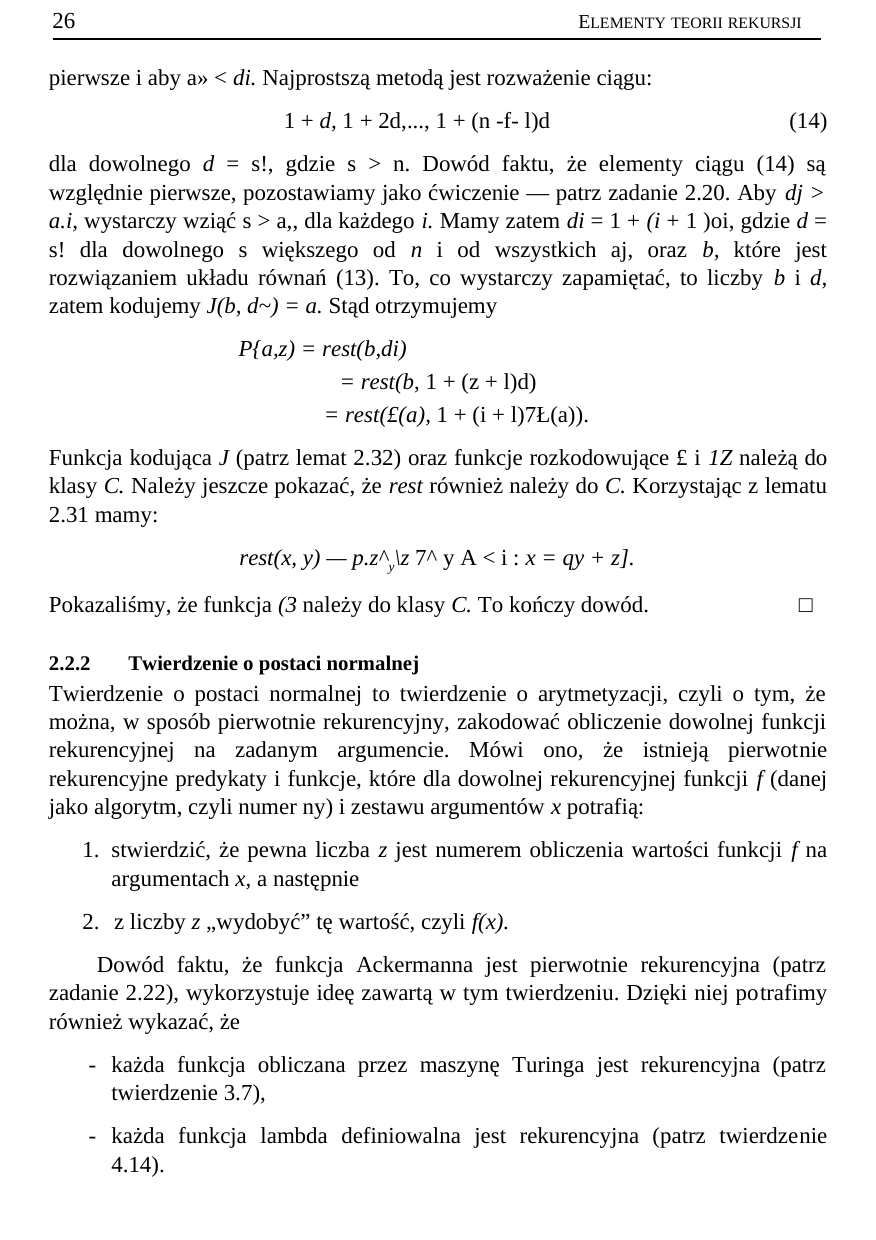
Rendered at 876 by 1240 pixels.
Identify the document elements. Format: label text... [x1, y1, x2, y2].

list każda funkcja obliczana przez maszynę Turinga jest rekurencyjna (patrz twierdzenie 3.7), [88, 1051, 827, 1106]
text Dowód faktu, że funkcja Ackermanna jest pierwotnie rekurencyjna (patrz zadanie 2.22), wykorzystuje ideę zawartą w tym twierdzeniu. Dzięki niej po­trafimy również wykazać, że [49, 951, 827, 1034]
text 26 [50, 7, 77, 33]
text = rest(£(a), 1 + (i + l)7Ł(a)). [324, 401, 827, 427]
text Pokazaliśmy, że funkcja (3 należy do klasy C. To kończy dowód. □ [49, 591, 827, 618]
text pierwsze i aby a» < di. Najprostszą metodą jest rozważenie ciągu: [49, 64, 827, 91]
text Funkcja kodująca J (patrz lemat 2.32) oraz funkcje rozkodowujące £ i 1Z nale­żą do klasy C. Należy jeszcze pokazać, że rest również należy do C. Korzystając z lematu 2.31 mamy: [49, 444, 827, 527]
text dla dowolnego d = s!, gdzie s > n. Dowód faktu, że elementy ciągu (14) są względnie pierwsze, pozostawiamy jako ćwiczenie — patrz zadanie 2.20. Aby dj > a.i, wystarczy wziąć s > a,, dla każdego i. Mamy zatem di = 1 + (i + 1 )oi, gdzie d = s! dla dowolnego s większego od n i od wszystkich aj, oraz b, które jest rozwiązaniem układu równań (13). To, co wystarczy zapamiętać, to liczby b i d, zatem kodujemy J(b, d~) = a. Stąd otrzymujemy [49, 150, 827, 319]
text rest(x, y) — p.z^y\z 7^ y A < i : x = qy + z]. [49, 544, 827, 574]
text Twierdzenie o postaci normalnej to twierdzenie o arytmetyzacji, czyli o tym, że można, w sposób pierwotnie rekurencyjny, zakodować obliczenie dowolnej funkcji rekurencyjnej na zadanym argumencie. Mówi ono, że istnieją pierwot­nie rekurencyjne predykaty i funkcje, które dla dowolnej rekurencyjnej funkcji f (danej jako algorytm, czyli numer ny) i zestawu argumentów x potrafią: [49, 680, 827, 820]
text P{a,z) = rest(b,di) [238, 336, 827, 362]
list stwierdzić, że pewna liczba z jest numerem obliczenia wartości funkcji f na argumentach x, a następnie [82, 836, 827, 891]
text 1 + d, 1 + 2d,..., 1 + (n -f- l)d (14) [49, 107, 827, 134]
list każda funkcja lambda definiowalna jest rekurencyjna (patrz twierdze­nie 4.14). [88, 1122, 827, 1178]
subtitle 2.2.2 Twierdzenie o postaci normalnej [49, 651, 827, 675]
list z liczby z „wydobyć” tę wartość, czyli f(x). [49, 908, 827, 934]
text = rest(b, 1 + (z + l)d) [49, 368, 827, 394]
text Elementy teorii rekursji [578, 10, 823, 33]
